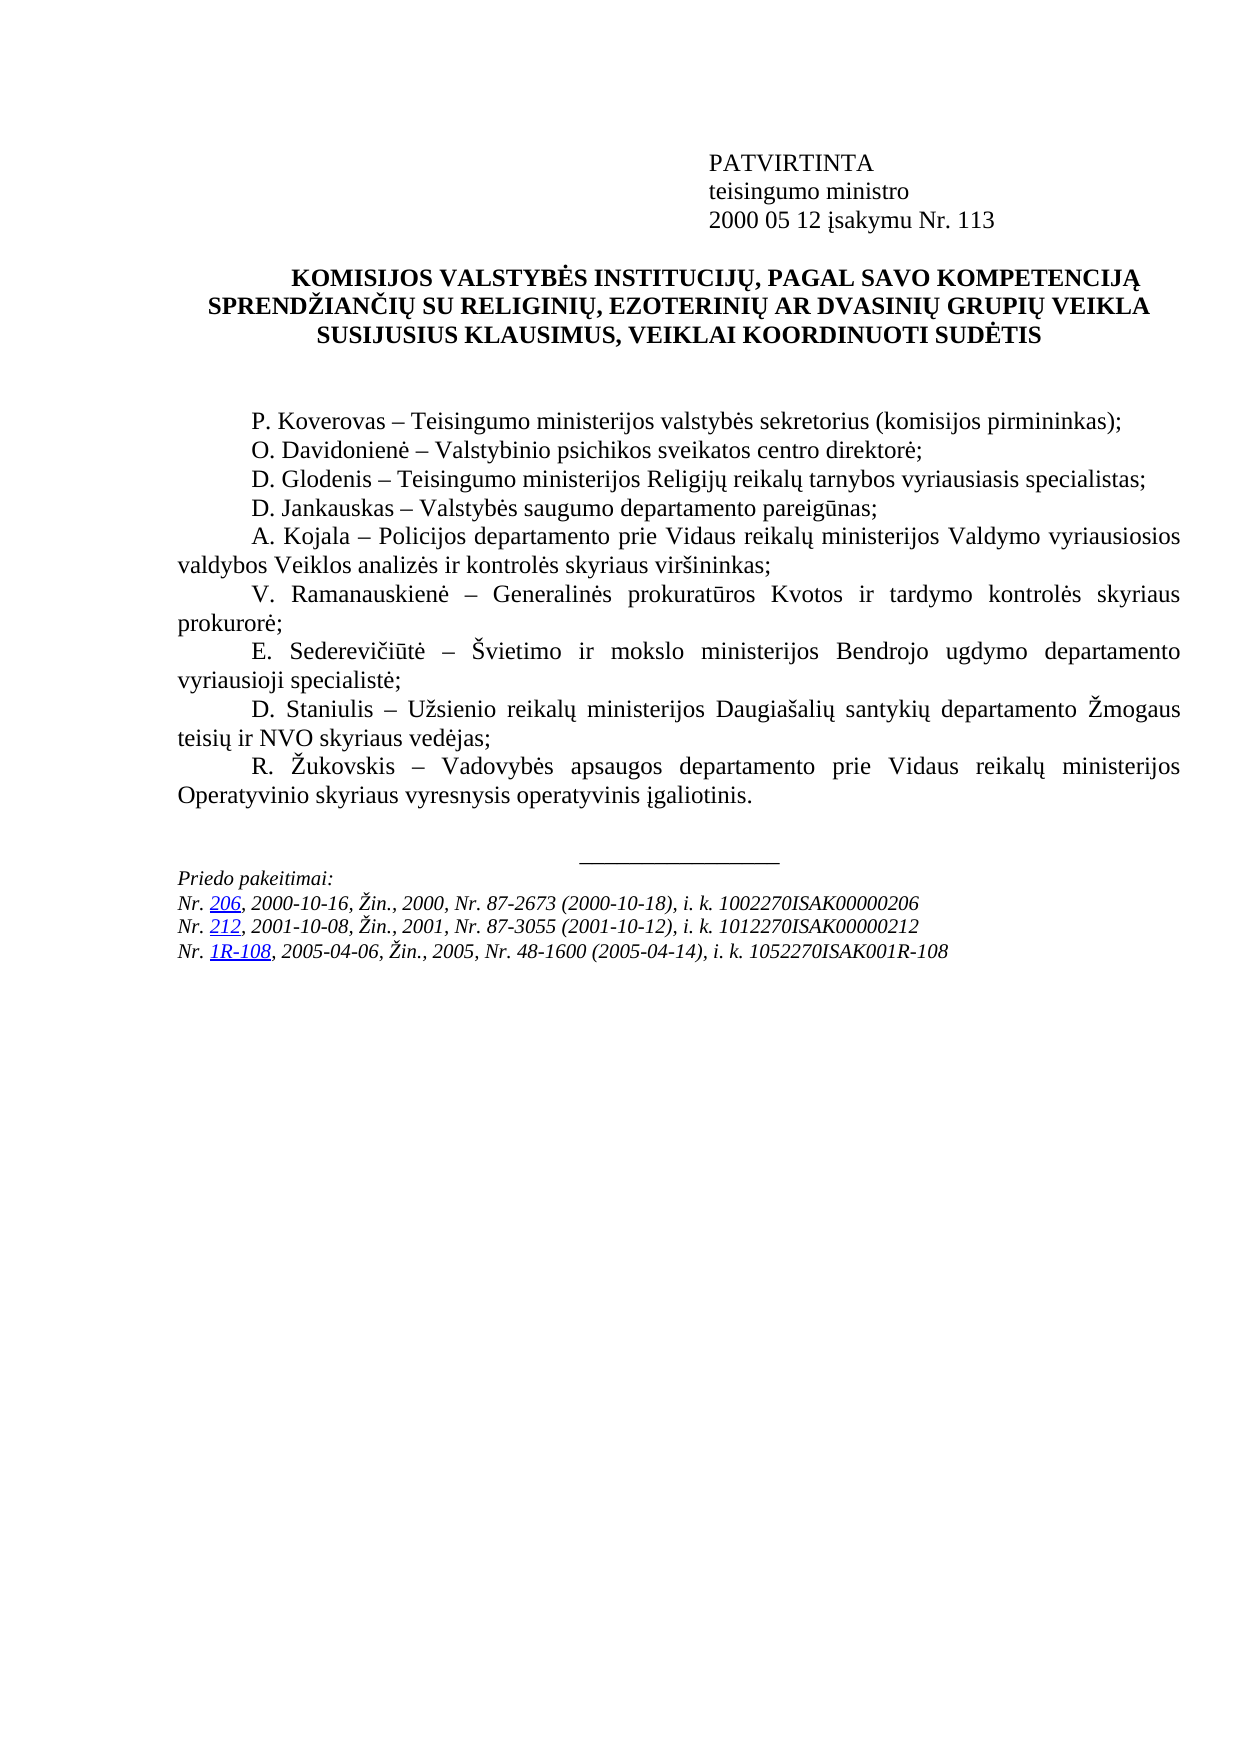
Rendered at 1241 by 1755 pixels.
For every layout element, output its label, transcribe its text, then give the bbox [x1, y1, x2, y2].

text KOMISIJOS VALSTYBĖS INSTITUCIJŲ, PAGAL SAVO KOMPETENCIJĄ SPRENDŽIANČIŲ SU RELIGINIŲ, EZOTERINIŲ AR DVASINIŲ GRUPIŲ VEIKLA SUSIJUSIUS KLAUSIMUS, VEIKLAI KOORDINUOTI SUDĖTIS [177, 263, 1181, 349]
text V. Ramanauskienė – Generalinės prokuratūros Kvotos ir tardymo kontrolės skyriaus prokurorė; [177, 579, 1181, 636]
text E. Sederevičiūtė – Švietimo ir mokslo ministerijos Bendrojo ugdymo departamento vyriausioji specialistė; [177, 636, 1181, 694]
text D. Jankauskas – Valstybės saugumo departamento pareigūnas; [177, 493, 1181, 521]
text R. Žukovskis – Vadovybės apsaugos departamento prie Vidaus reikalų ministerijos Operatyvinio skyriaus vyresnysis operatyvinis įgaliotinis. [177, 751, 1181, 809]
text O. Davidonienė – Valstybinio psichikos sveikatos centro direktorė; [177, 435, 1181, 464]
text Nr. 206, 2000-10-16, Žin., 2000, Nr. 87-2673 (2000-10-18), i. k. 1002270ISAK00000206 [177, 890, 1181, 914]
text Nr. 1R-108, 2005-04-06, Žin., 2005, Nr. 48-1600 (2005-04-14), i. k. 1052270ISAK001R-108 [177, 938, 1181, 963]
text D. Glodenis – Teisingumo ministerijos Religijų reikalų tarnybos vyriausiasis specialistas; [177, 464, 1181, 493]
text A. Kojala – Policijos departamento prie Vidaus reikalų ministerijos Valdymo vyriausiosios valdybos Veiklos analizės ir kontrolės skyriaus viršininkas; [177, 521, 1181, 579]
text ________________ [177, 838, 1181, 866]
text Priedo pakeitimai: [177, 866, 1181, 890]
text 2000 05 12 įsakymu Nr. 113 [177, 205, 1181, 234]
text P. Koverovas – Teisingumo ministerijos valstybės sekretorius (komisijos pirmininkas); [177, 406, 1181, 435]
text teisingumo ministro [177, 176, 1181, 205]
text Nr. 212, 2001-10-08, Žin., 2001, Nr. 87-3055 (2001-10-12), i. k. 1012270ISAK00000212 [177, 914, 1181, 938]
text D. Staniulis – Užsienio reikalų ministerijos Daugiašalių santykių departamento Žmogaus teisių ir NVO skyriaus vedėjas; [177, 694, 1181, 751]
text PATVIRTINTA [177, 148, 1181, 176]
